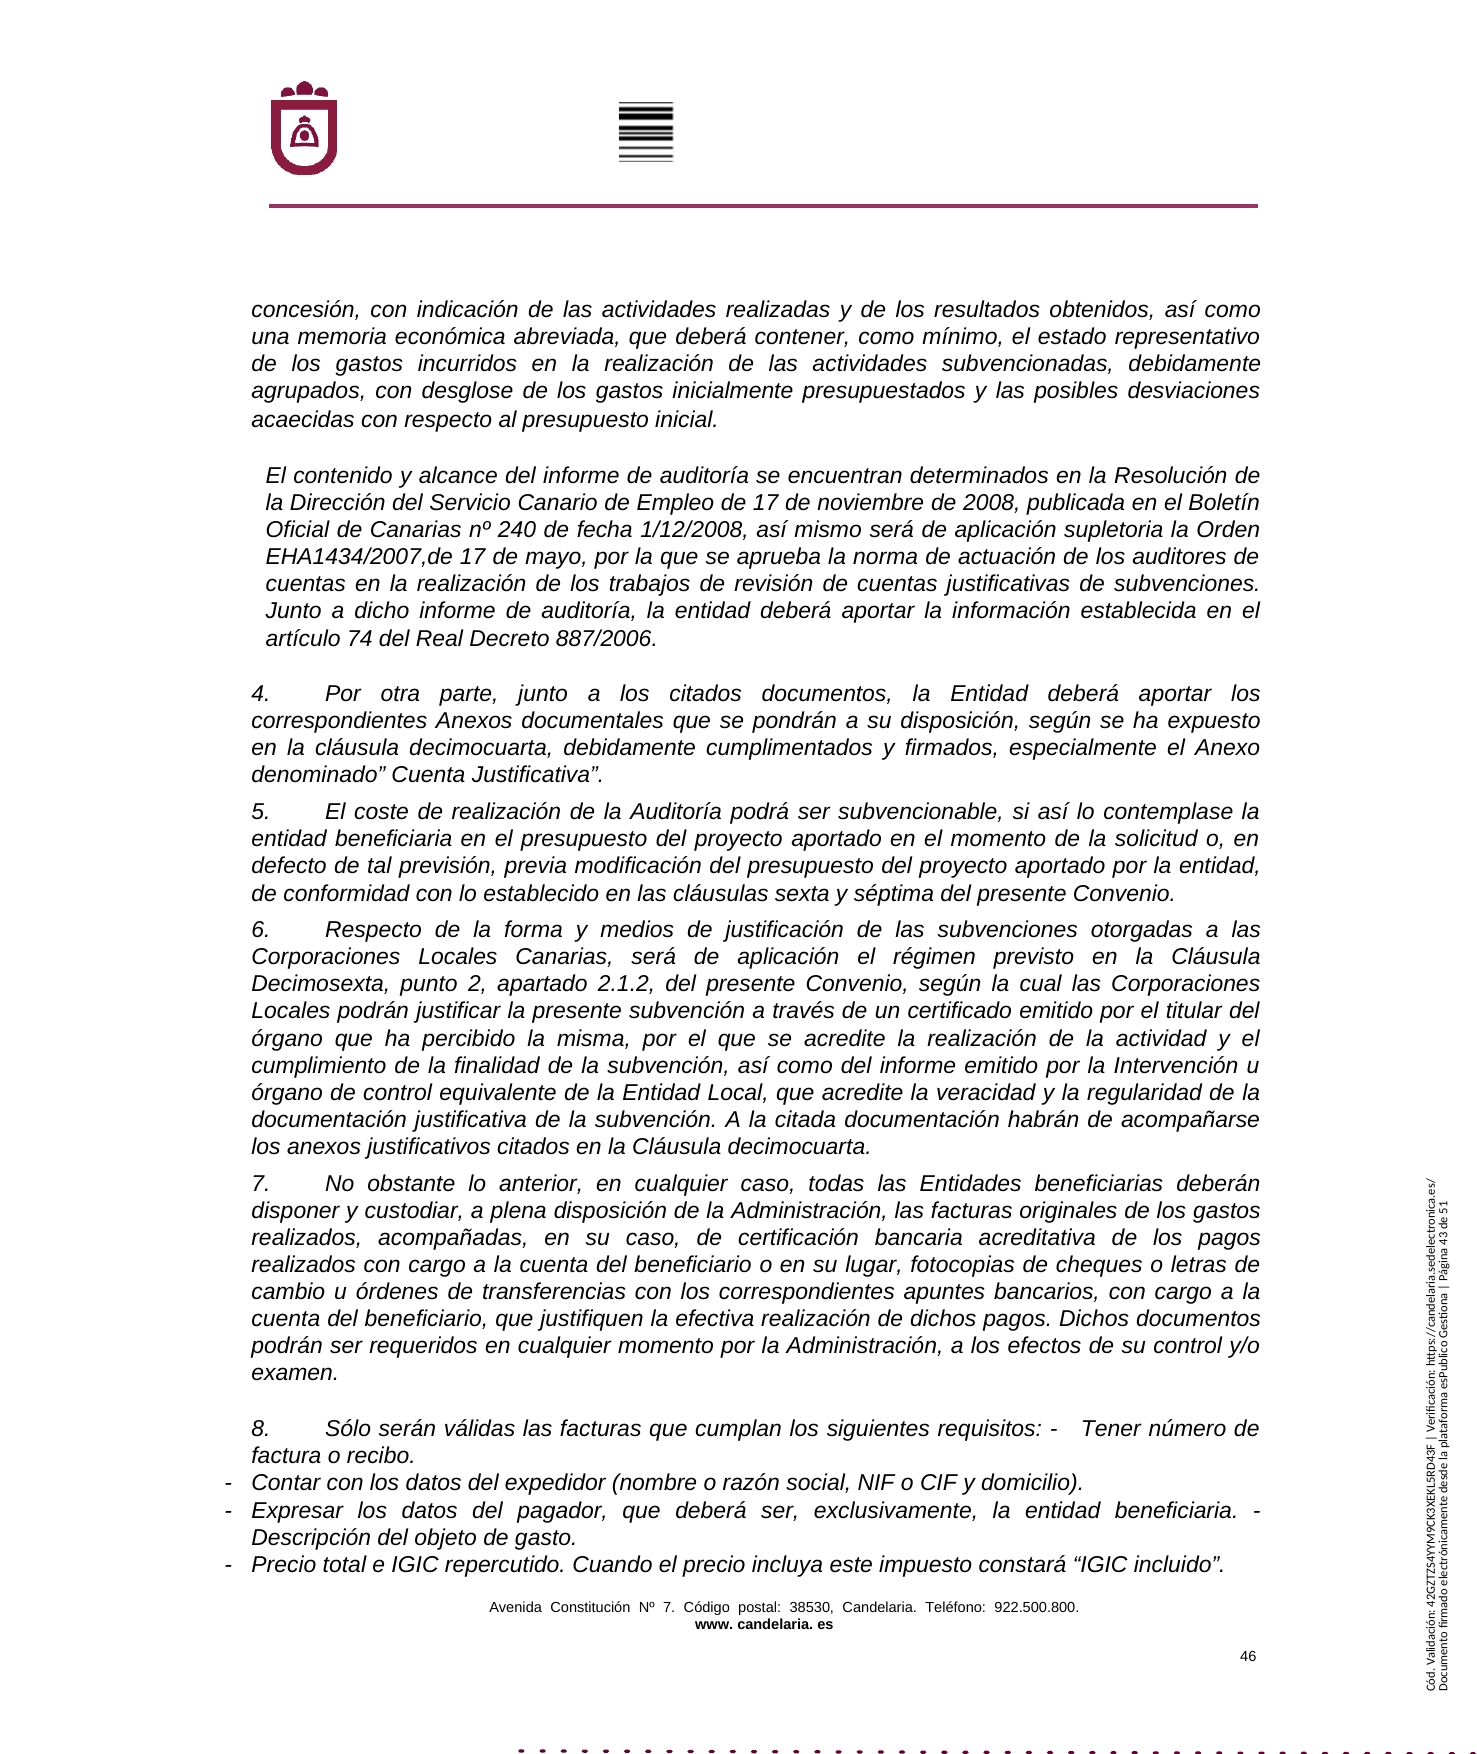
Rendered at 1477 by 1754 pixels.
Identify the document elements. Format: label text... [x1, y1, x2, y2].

list Sólo serán válidas las facturas que cumplan los siguientes requisitos: - Tener número de factura o recibo. [251, 1415, 1263, 1468]
list Precio total e IGIC repercutido. Cuando el precio incluya este impuesto constará “IGIC incluido”. [224, 1551, 1263, 1578]
list Por otra parte, junto a los citados documentos, la Entidad deberá aportar los correspondientes Anexos documentales que se pondrán a su disposición, según se ha expuesto en la cláusula decimocuarta, debidamente cumplimentados y firmados, especialmente el Anexo denominado” Cuenta Justificativa”. [251, 680, 1263, 788]
text El contenido y alcance del informe de auditoría se encuentran determinados en la Resolución de la Dirección del Servicio Canario de Empleo de 17 de noviembre de 2008, publicada en el Boletín Oficial de Canarias nº 240 de fecha 1/12/2008, así mismo será de aplicación supletoria la Orden EHA1434/2007,de 17 de mayo, por la que se aprueba la norma de actuación de los auditores de cuentas en la realización de los trabajos de revisión de cuentas justificativas de subvenciones. Junto a dicho informe de auditoría, la entidad deberá aportar la información establecida en el artículo 74 del Real Decreto 887/2006. [265, 462, 1263, 651]
list No obstante lo anterior, en cualquier caso, todas las Entidades beneficiarias deberán disponer y custodiar, a plena disposición de la Administración, las facturas originales de los gastos realizados, acompañadas, en su caso, de certificación bancaria acreditativa de los pagos realizados con cargo a la cuenta del beneficiario o en su lugar, fotocopias de cheques o letras de cambio u órdenes de transferencias con los correspondientes apuntes bancarios, con cargo a la cuenta del beneficiario, que justifiquen la efectiva realización de dichos pagos. Dichos documentos podrán ser requeridos en cualquier momento por la Administración, a los efectos de su control y/o examen. [251, 1169, 1263, 1386]
list concesión, con indicación de las actividades realizadas y de los resultados obtenidos, así como una memoria económica abreviada, que deberá contener, como mínimo, el estado representativo de los gastos incurridos en la realización de las actividades subvencionadas, debidamente agrupados, con desglose de los gastos inicialmente presupuestados y las posibles desviaciones acaecidas con respecto al presupuesto inicial. [251, 296, 1263, 433]
list Contar con los datos del expedidor (nombre o razón social, NIF o CIF y domicilio). [224, 1469, 1263, 1496]
list Expresar los datos del pagador, que deberá ser, exclusivamente, la entidad beneficiaria. - Descripción del objeto de gasto. [224, 1497, 1263, 1550]
list El coste de realización de la Auditoría podrá ser subvencionable, si así lo contemplase la entidad beneficiaria en el presupuesto del proyecto aportado en el momento de la solicitud o, en defecto de tal previsión, previa modificación del presupuesto del proyecto aportado por la entidad, de conformidad con lo establecido en las cláusulas sexta y séptima del presente Convenio. [251, 798, 1263, 906]
list Respecto de la forma y medios de justificación de las subvenciones otorgadas a las Corporaciones Locales Canarias, será de aplicación el régimen previsto en la Cláusula Decimosexta, punto 2, apartado 2.1.2, del presente Convenio, según la cual las Corporaciones Locales podrán justificar la presente subvención a través de un certificado emitido por el titular del órgano que ha percibido la misma, por el que se acredite la realización de la actividad y el cumplimiento de la finalidad de la subvención, así como del informe emitido por la Intervención u órgano de control equivalente de la Entidad Local, que acredite la veracidad y la regularidad de la documentación justificativa de la subvención. A la citada documentación habrán de acompañarse los anexos justificativos citados en la Cláusula decimocuarta. [251, 916, 1263, 1159]
